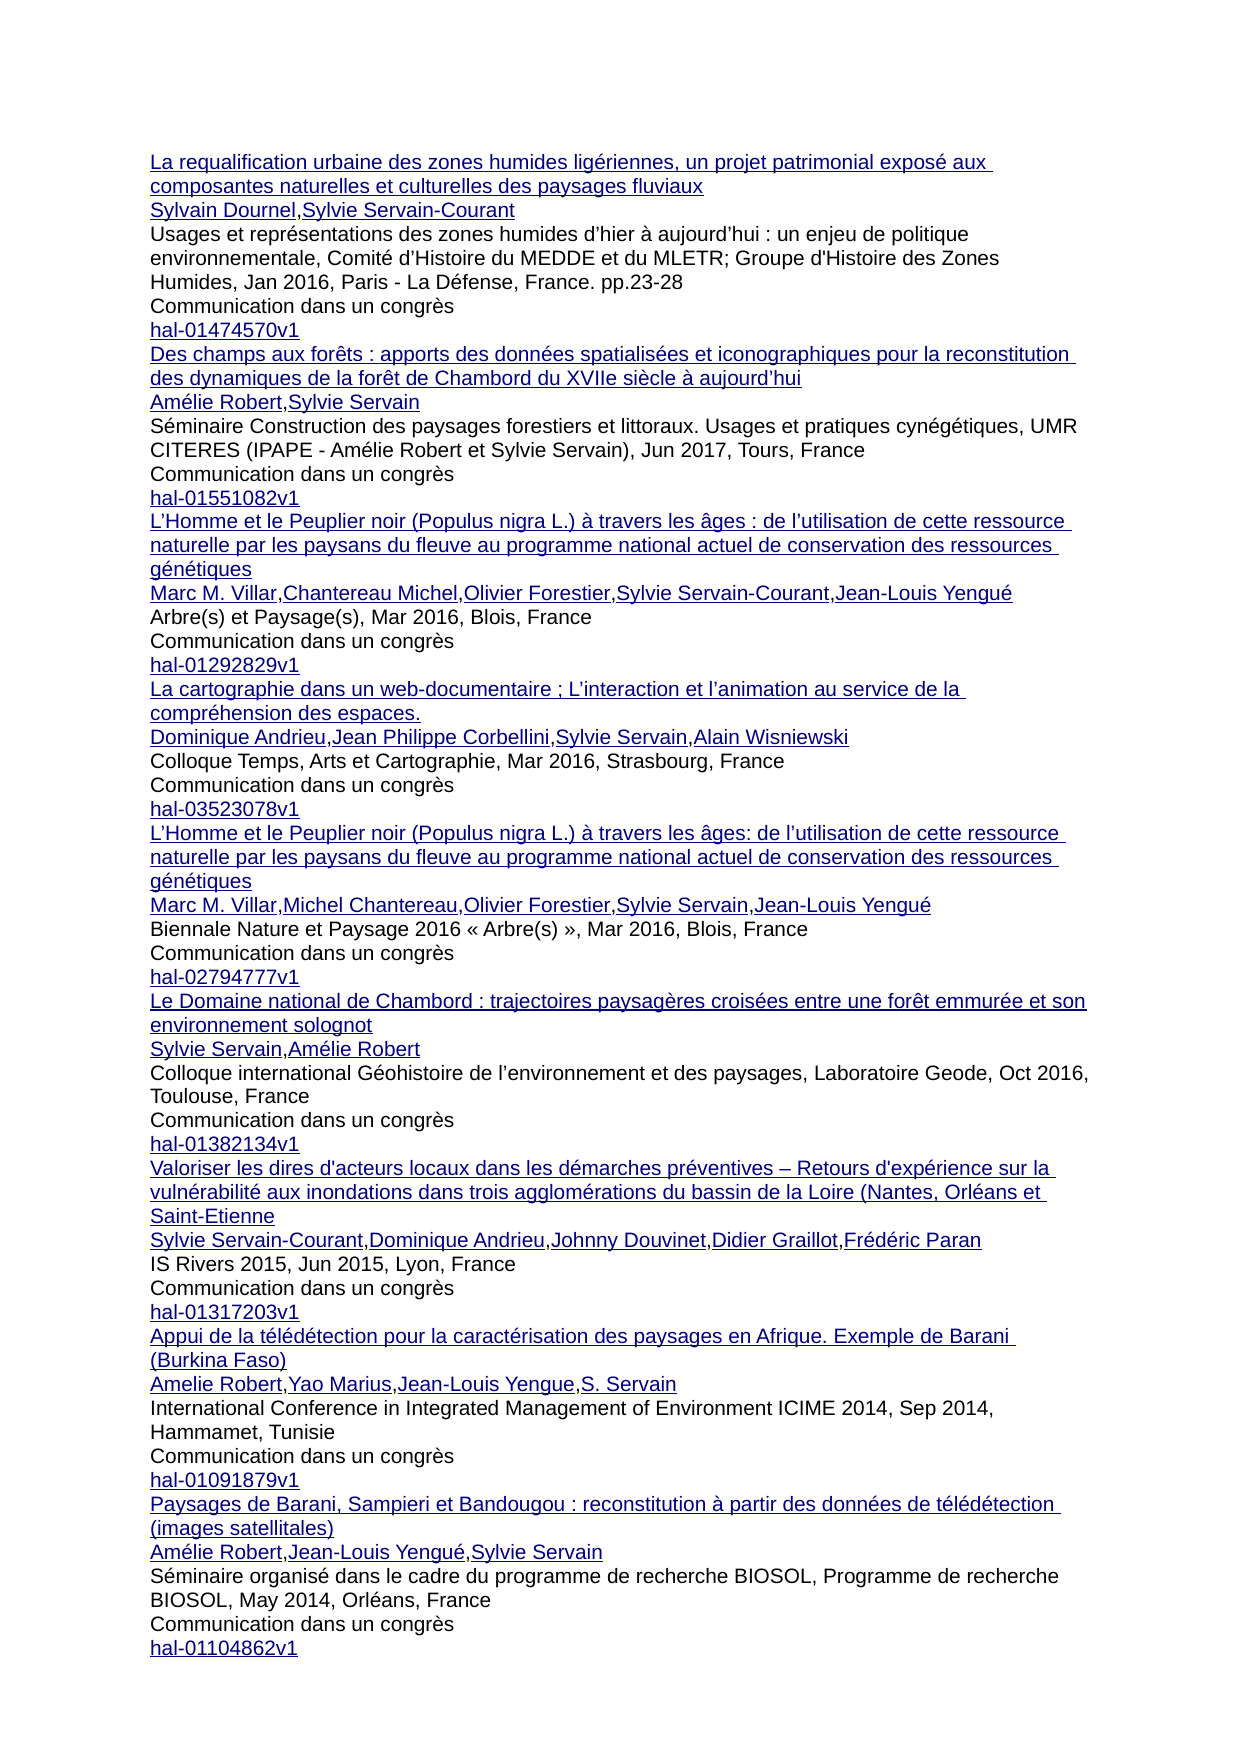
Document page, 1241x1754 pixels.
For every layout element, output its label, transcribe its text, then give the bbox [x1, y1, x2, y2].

table_cell Appui de la télédétection pour la caractérisation des paysages en Afrique. Exemple de Barani (Burkina Faso) Amelie Robert,Yao Marius,Jean-Louis Yengue,S. Servain International Conference in Integrated Management of Environment ICIME 2014, Sep 2014, Hammamet, Tunisie Communication dans un congrès hal-01091879v1 [150, 1324, 1090, 1492]
table_cell La cartographie dans un web-documentaire ; L’interaction et l’animation au service de la compréhension des espaces. Dominique Andrieu,Jean Philippe Corbellini,Sylvie Servain,Alain Wisniewski Colloque Temps, Arts et Cartographie, Mar 2016, Strasbourg, France Communication dans un congrès hal-03523078v1 [150, 677, 1090, 821]
table_cell Le Domaine national de Chambord : trajectoires paysagères croisées entre une forêt emmurée et son environnement solognot Sylvie Servain,Amélie Robert Colloque international Géohistoire de l’environnement et des paysages, Laboratoire Geode, Oct 2016, Toulouse, France Communication dans un congrès hal-01382134v1 [150, 989, 1090, 1156]
table_cell Valoriser les dires d'acteurs locaux dans les démarches préventives – Retours d'expérience sur la vulnérabilité aux inondations dans trois agglomérations du bassin de la Loire (Nantes, Orléans et Saint-Etienne Sylvie Servain-Courant,Dominique Andrieu,Johnny Douvinet,Didier Graillot,Frédéric Paran IS Rivers 2015, Jun 2015, Lyon, France Communication dans un congrès hal-01317203v1 [150, 1156, 1090, 1324]
table_cell L’Homme et le Peuplier noir (Populus nigra L.) à travers les âges: de l’utilisation de cette ressource naturelle par les paysans du fleuve au programme national actuel de conservation des ressources génétiques Marc M. Villar,Michel Chantereau,Olivier Forestier,Sylvie Servain,Jean-Louis Yengué Biennale Nature et Paysage 2016 « Arbre(s) », Mar 2016, Blois, France Communication dans un congrès hal-02794777v1 [150, 821, 1090, 988]
table_cell La requalification urbaine des zones humides ligériennes, un projet patrimonial exposé aux composantes naturelles et culturelles des paysages fluviaux Sylvain Dournel,Sylvie Servain-Courant Usages et représentations des zones humides d’hier à aujourd’hui : un enjeu de politique environnementale, Comité d’Histoire du MEDDE et du MLETR; Groupe d'Histoire des Zones Humides, Jan 2016, Paris - La Défense, France. pp.23-28 Communication dans un congrès hal-01474570v1 [150, 150, 1090, 342]
table_cell Des champs aux forêts : apports des données spatialisées et iconographiques pour la reconstitution des dynamiques de la forêt de Chambord du XVIIe siècle à aujourd’hui Amélie Robert,Sylvie Servain Séminaire Construction des paysages forestiers et littoraux. Usages et pratiques cynégétiques, UMR CITERES (IPAPE - Amélie Robert et Sylvie Servain), Jun 2017, Tours, France Communication dans un congrès hal-01551082v1 [150, 342, 1090, 509]
table_cell L’Homme et le Peuplier noir (Populus nigra L.) à travers les âges : de l’utilisation de cette ressource naturelle par les paysans du fleuve au programme national actuel de conservation des ressources génétiques Marc M. Villar,Chantereau Michel,Olivier Forestier,Sylvie Servain-Courant,Jean-Louis Yengué Arbre(s) et Paysage(s), Mar 2016, Blois, France Communication dans un congrès hal-01292829v1 [150, 509, 1090, 677]
table_cell Paysages de Barani, Sampieri et Bandougou : reconstitution à partir des données de télédétection (images satellitales) Amélie Robert,Jean-Louis Yengué,Sylvie Servain Séminaire organisé dans le cadre du programme de recherche BIOSOL, Programme de recherche BIOSOL, May 2014, Orléans, France Communication dans un congrès hal-01104862v1 [150, 1492, 1090, 1659]
